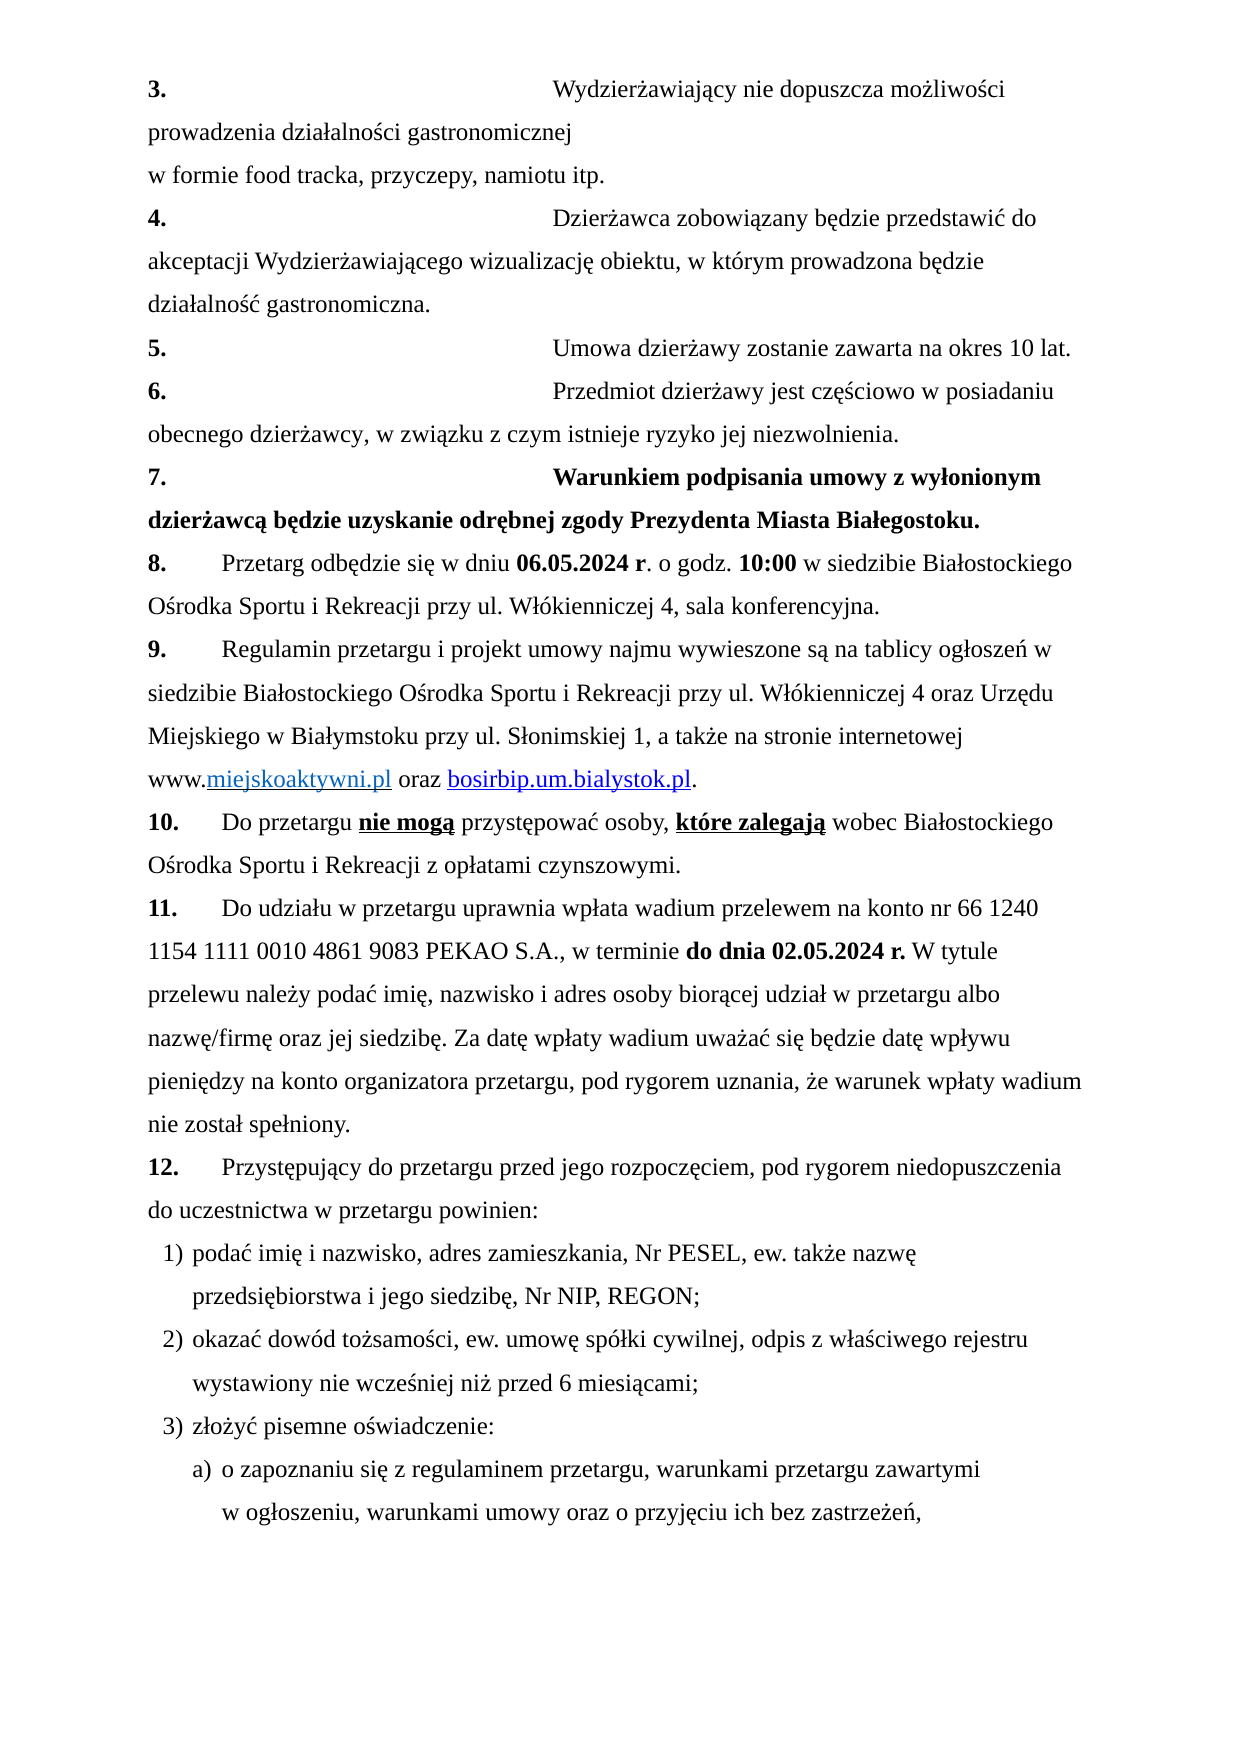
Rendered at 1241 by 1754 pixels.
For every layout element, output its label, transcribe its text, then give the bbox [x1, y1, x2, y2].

list Do przetargu nie mogą przystępować osoby, które zalegają wobec Białostockiego Ośrodka Sportu i Rekreacji z opłatami czynszowymi. [148, 807, 1085, 879]
list złożyć pisemne oświadczenie: [162, 1411, 1085, 1439]
list Umowa dzierżawy zostanie zawarta na okres 10 lat. [148, 333, 1085, 361]
list Przedmiot dzierżawy jest częściowo w posiadaniu obecnego dzierżawcy, w związku z czym istnieje ryzyko jej niezwolnienia. [148, 376, 1085, 448]
list Dzierżawca zobowiązany będzie przedstawić do akceptacji Wydzierżawiającego wizualizację obiektu, w którym prowadzona będzie działalność gastronomiczna. [148, 203, 1085, 318]
list Przetarg odbędzie się w dniu 06.05.2024 r. o godz. 10:00 w siedzibie Białostockiego Ośrodka Sportu i Rekreacji przy ul. Włókienniczej 4, sala konferencyjna. [148, 548, 1085, 620]
list Warunkiem podpisania umowy z wyłonionym dzierżawcą będzie uzyskanie odrębnej zgody Prezydenta Miasta Białegostoku. [148, 462, 1085, 534]
list podać imię i nazwisko, adres zamieszkania, Nr PESEL, ew. także nazwę przedsiębiorstwa i jego siedzibę, Nr NIP, REGON; [162, 1238, 1085, 1310]
list okazać dowód tożsamości, ew. umowę spółki cywilnej, odpis z właściwego rejestru wystawiony nie wcześniej niż przed 6 miesiącami; [162, 1324, 1085, 1396]
list Przystępujący do przetargu przed jego rozpoczęciem, pod rygorem niedopuszczenia do uczestnictwa w przetargu powinien: [148, 1152, 1085, 1224]
list Do udziału w przetargu uprawnia wpłata wadium przelewem na konto nr 66 1240 1154 1111 0010 4861 9083 PEKAO S.A., w terminie do dnia 02.05.2024 r. W tytule przelewu należy podać imię, nazwisko i adres osoby biorącej udział w przetargu albo nazwę/firmę oraz jej siedzibę. Za datę wpłaty wadium uważać się będzie datę wpływu pieniędzy na konto organizatora przetargu, pod rygorem uznania, że warunek wpłaty wadium nie został spełniony. [148, 893, 1085, 1138]
list Wydzierżawiający nie dopuszcza możliwości prowadzenia działalności gastronomicznej w formie food tracka, przyczepy, namiotu itp. [148, 74, 1085, 189]
list Regulamin przetargu i projekt umowy najmu wywieszone są na tablicy ogłoszeń w siedzibie Białostockiego Ośrodka Sportu i Rekreacji przy ul. Włókienniczej 4 oraz Urzędu Miejskiego w Białymstoku przy ul. Słonimskiej 1, a także na stronie internetowej www.miejskoaktywni.pl oraz bosirbip.um.bialystok.pl. [148, 634, 1085, 793]
list o zapoznaniu się z regulaminem przetargu, warunkami przetargu zawartymi w ogłoszeniu, warunkami umowy oraz o przyjęciu ich bez zastrzeżeń, [192, 1454, 1085, 1526]
